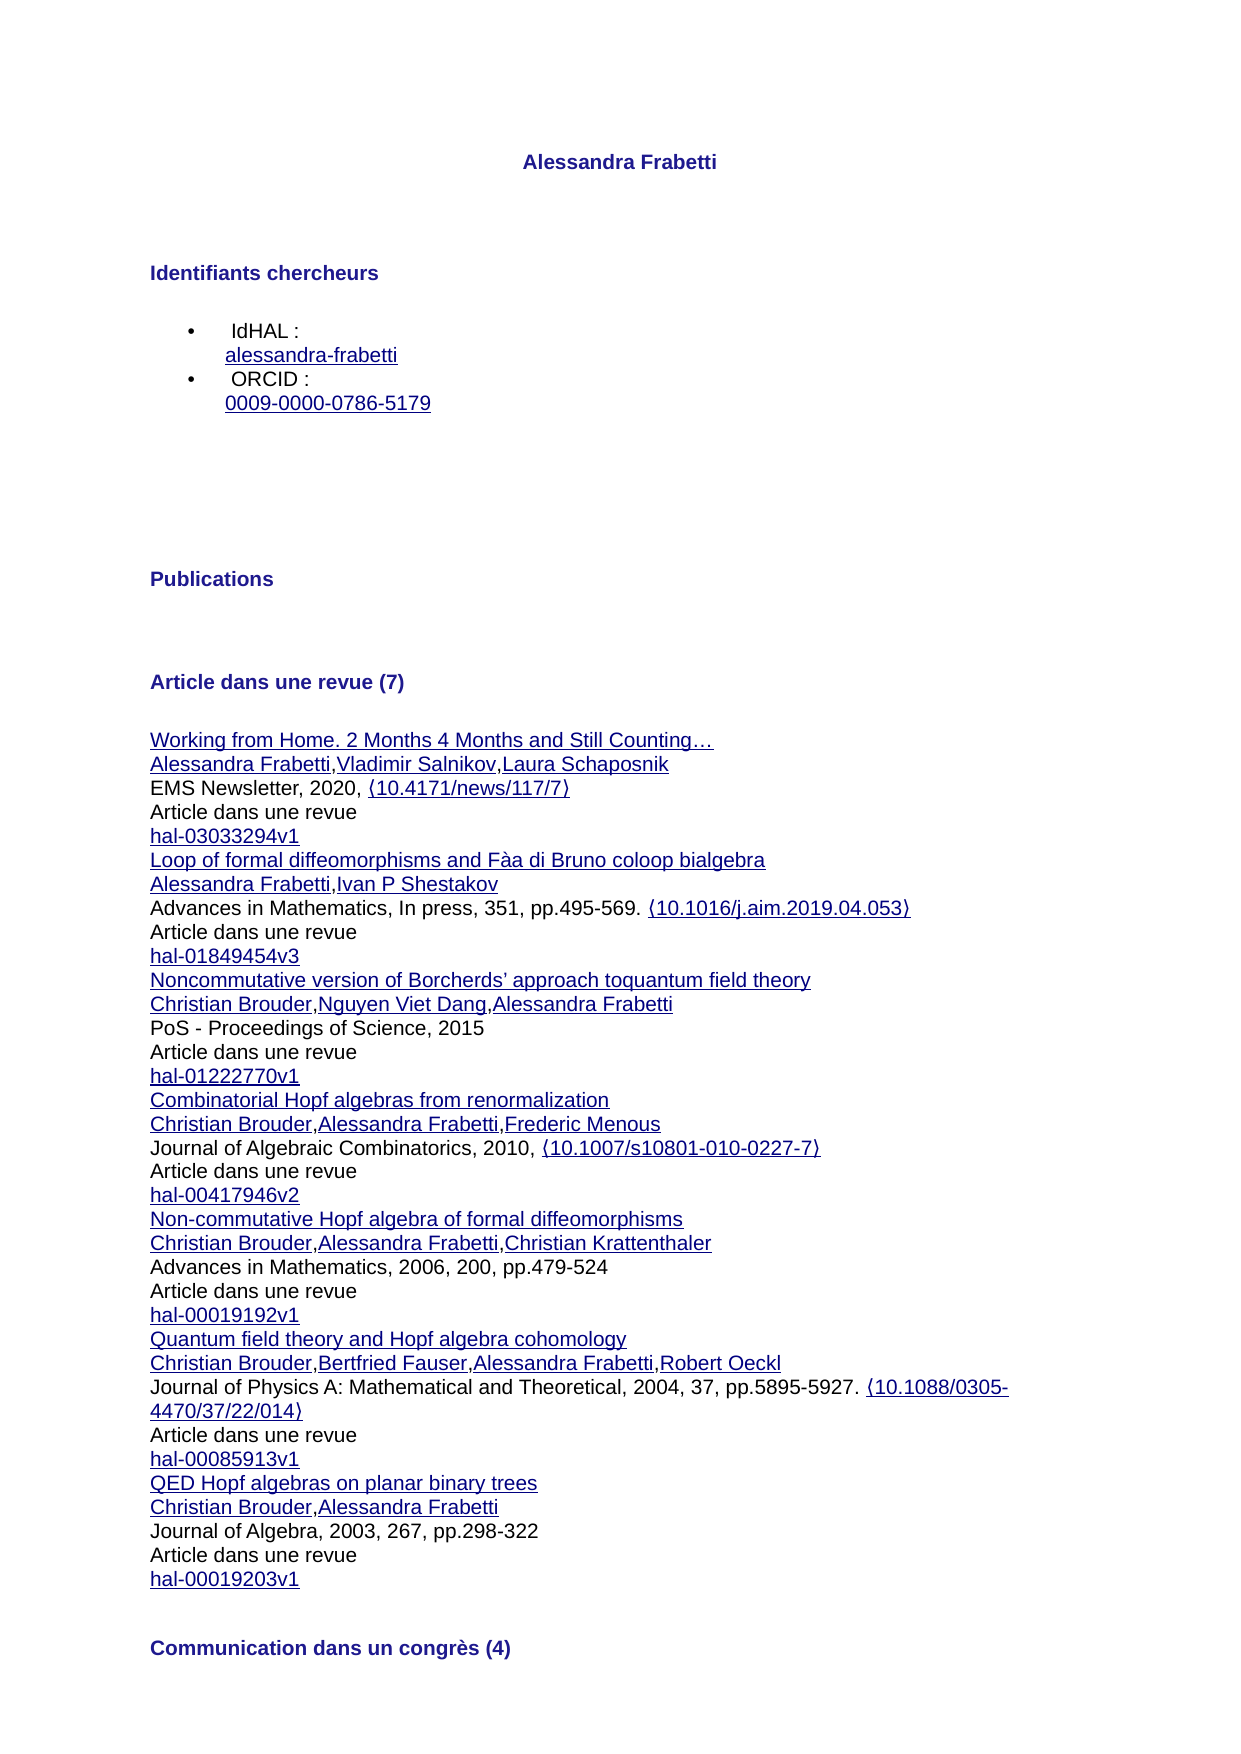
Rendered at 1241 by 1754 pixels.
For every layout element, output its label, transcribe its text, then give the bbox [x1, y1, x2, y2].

subtitle Communication dans un congrès (4) [150, 1635, 1090, 1659]
list 0009-0000-0786-5179 [187, 391, 1090, 414]
list alessandra-frabetti [187, 343, 1090, 367]
subtitle Alessandra Frabetti [150, 150, 1090, 174]
subtitle Article dans une revue (7) [150, 670, 1090, 694]
table_cell QED Hopf algebras on planar binary trees Christian Brouder,Alessandra Frabetti Journal of Algebra, 2003, 267, pp.298-322 Article dans une revue hal-00019203v1 [150, 1471, 1090, 1591]
list IdHAL : [187, 319, 1090, 343]
table_cell Quantum field theory and Hopf algebra cohomology Christian Brouder,Bertfried Fauser,Alessandra Frabetti,Robert Oeckl Journal of Physics A: Mathematical and Theoretical, 2004, 37, pp.5895-5927. ⟨10.1088/0305-4470/37/22/014⟩ Article dans une revue hal-00085913v1 [150, 1327, 1090, 1471]
table_header Working from Home. 2 Months 4 Months and Still Counting… Alessandra Frabetti,Vladimir Salnikov,Laura Schaposnik EMS Newsletter, 2020, ⟨10.4171/news/117/7⟩ Article dans une revue hal-03033294v1 [150, 728, 1090, 848]
table_cell Combinatorial Hopf algebras from renormalization Christian Brouder,Alessandra Frabetti,Frederic Menous Journal of Algebraic Combinatorics, 2010, ⟨10.1007/s10801-010-0227-7⟩ Article dans une revue hal-00417946v2 [150, 1088, 1090, 1207]
table_cell Non-commutative Hopf algebra of formal diffeomorphisms Christian Brouder,Alessandra Frabetti,Christian Krattenthaler Advances in Mathematics, 2006, 200, pp.479-524 Article dans une revue hal-00019192v1 [150, 1207, 1090, 1327]
subtitle Publications [150, 567, 1090, 591]
list ORCID : [187, 367, 1090, 391]
table_cell Noncommutative version of Borcherds’ approach toquantum field theory Christian Brouder,Nguyen Viet Dang,Alessandra Frabetti PoS - Proceedings of Science, 2015 Article dans une revue hal-01222770v1 [150, 968, 1090, 1087]
subtitle Identifiants chercheurs [150, 260, 1090, 284]
table_cell Loop of formal diffeomorphisms and Fàa di Bruno coloop bialgebra Alessandra Frabetti,Ivan P Shestakov Advances in Mathematics, In press, 351, pp.495-569. ⟨10.1016/j.aim.2019.04.053⟩ Article dans une revue hal-01849454v3 [150, 848, 1090, 968]
